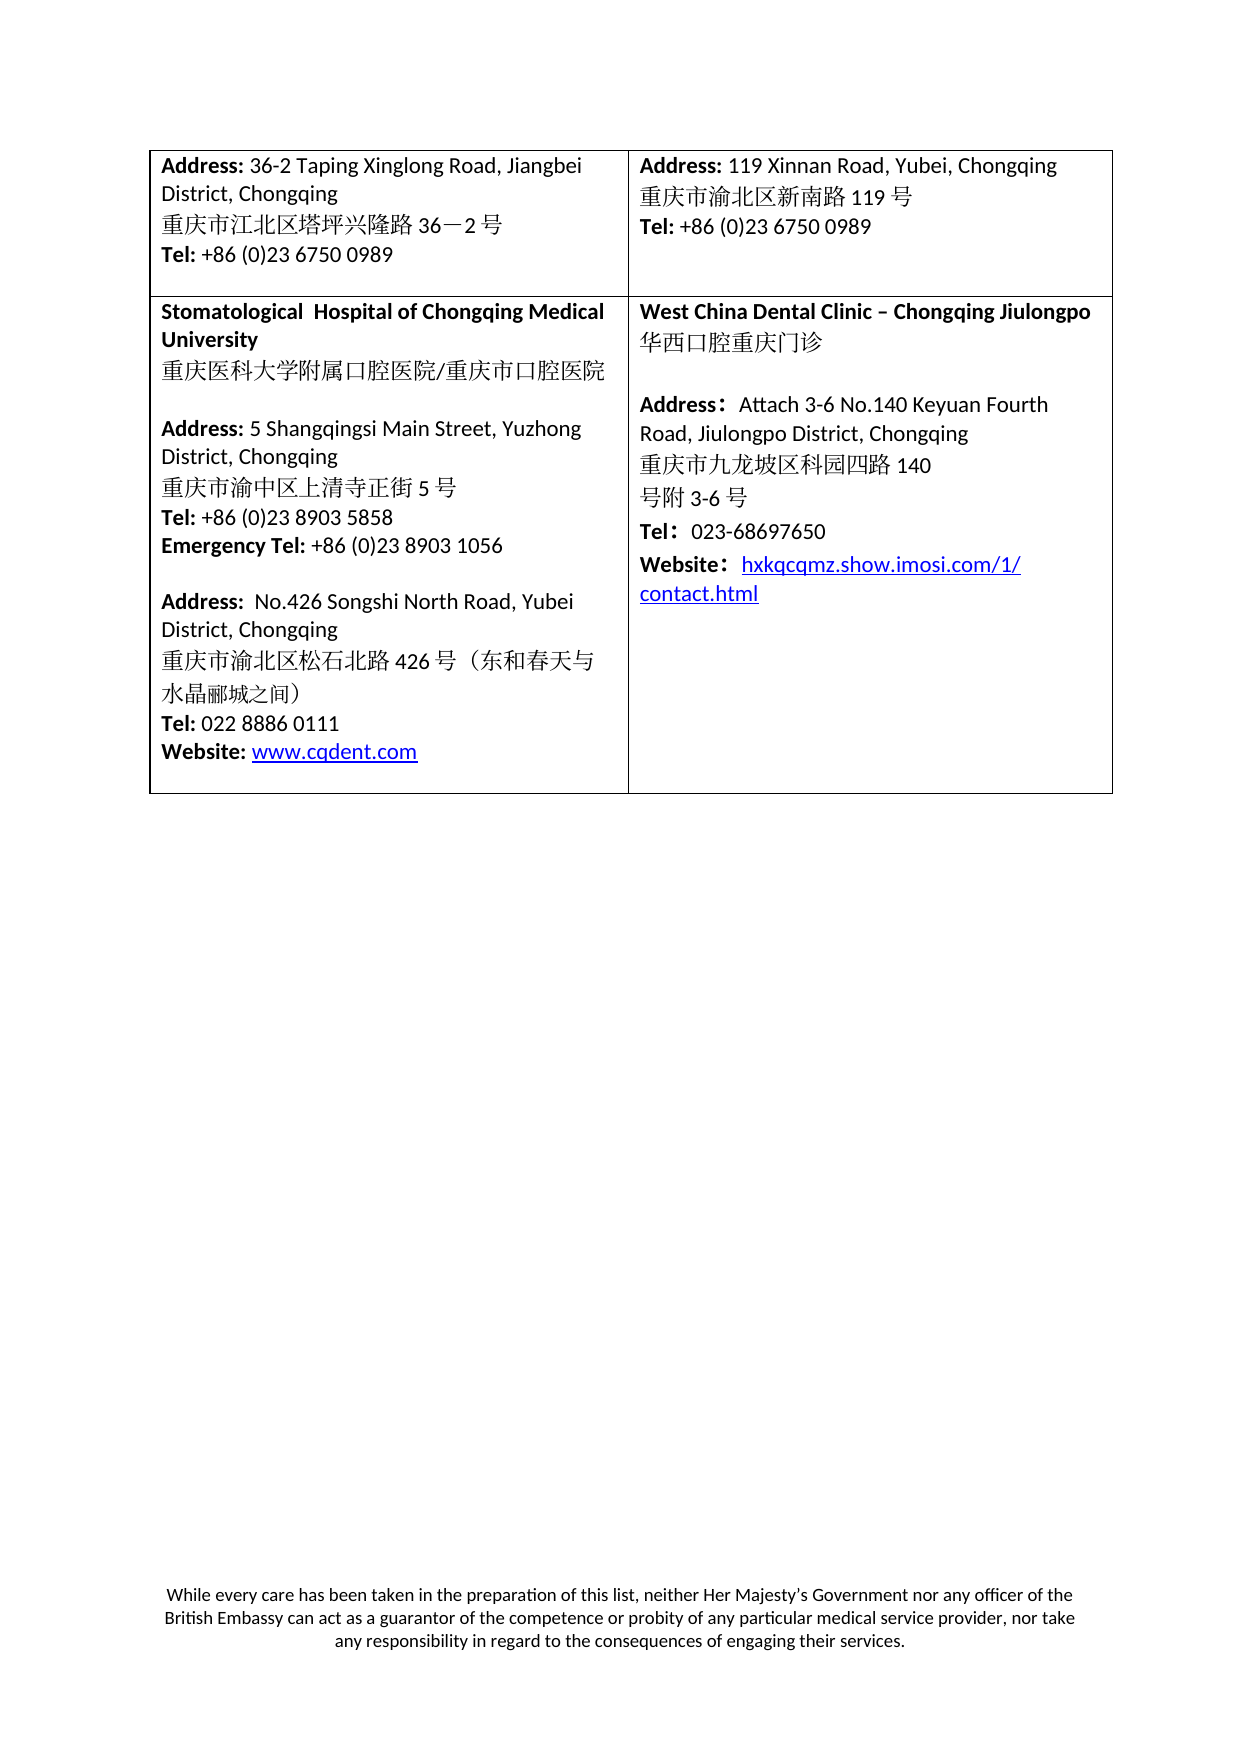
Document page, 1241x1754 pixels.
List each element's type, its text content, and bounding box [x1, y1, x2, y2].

table_cell Address: 36-2 Taping Xinglong Road, Jiangbei District, Chongqing 重庆市江北区塔坪兴隆路36－2号 Tel: +86 (0)23 6750 0989 [151, 151, 628, 296]
table_cell Stomatological Hospital of Chongqing Medical University 重庆医科大学附属口腔医院/重庆市口腔医院 Address: 5 Shangqingsi Main Street, Yuzhong District, Chongqing 重庆市渝中区上清寺正街5号 Tel: +86 (0)23 8903 5858 Emergency Tel: +86 (0)23 8903 1056 Address: No.426 Songshi North Road, Yubei District, Chongqing 重庆市渝北区松石北路426号（东和春天与水晶郦城之间） Tel: 022 8886 0111 Website: www.cqdent.com [151, 297, 628, 793]
table_cell West China Dental Clinic – Chongqing Jiulongpo 华西口腔重庆门诊 Address：Attach 3-6 No.140 Keyuan Fourth Road, Jiulongpo District, Chongqing 重庆市九龙坡区科园四路140 号附3-6号 Tel：023-68697650 Website：hxkqcqmz.show.imosi.com/1/contact.html [629, 297, 1112, 793]
table_cell Address: 119 Xinnan Road, Yubei, Chongqing 重庆市渝北区新南路119号 Tel: +86 (0)23 6750 0989 [629, 151, 1112, 296]
